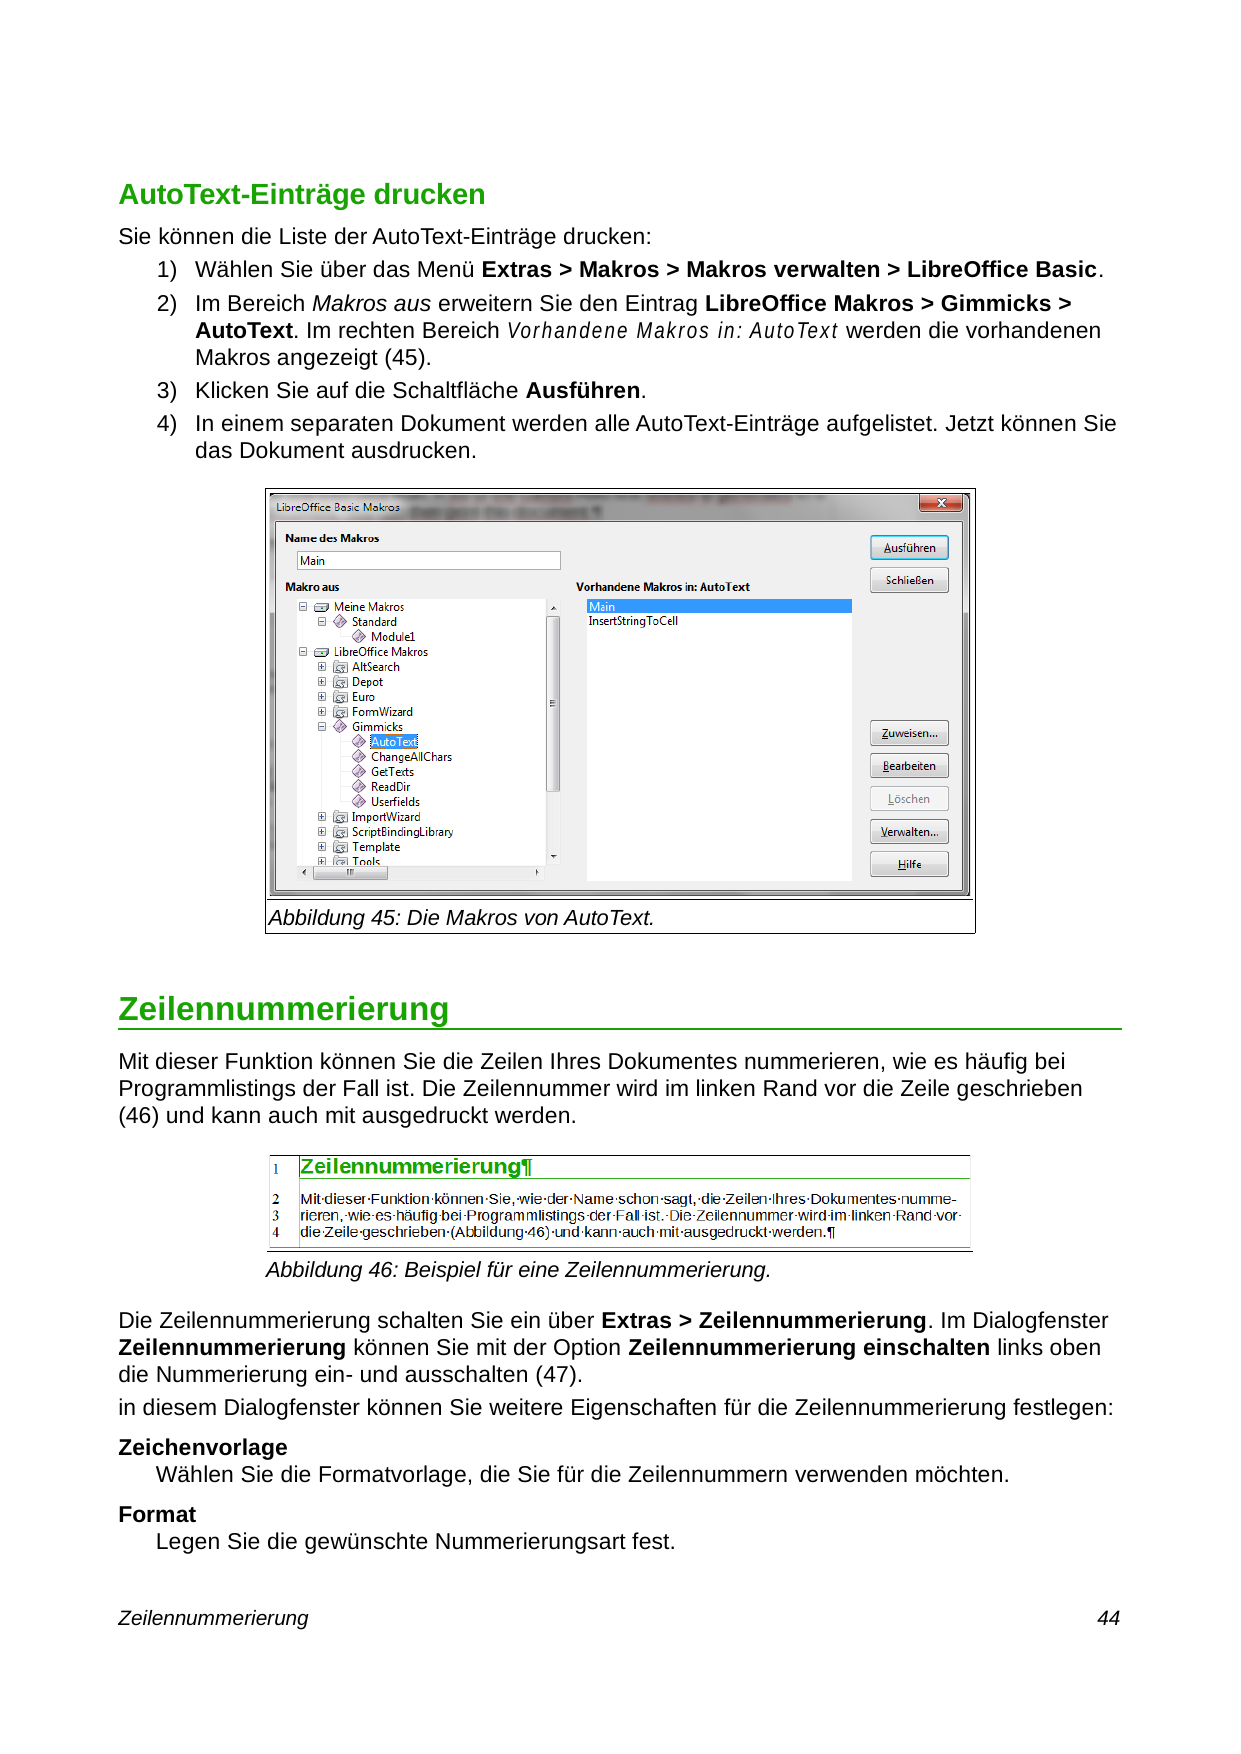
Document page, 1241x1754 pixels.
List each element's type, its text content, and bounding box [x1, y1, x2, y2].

picture [269, 1155, 971, 1248]
text Die Zeilennummerierung schalten Sie ein über Extras > Zeilennummerierung. Im Dialogfenster Zeilennummerierung können Sie mit der Option Zeilennummerierung einschalten links oben die Nummerierung ein- und ausschalten (Abbildung 47). [118, 1306, 1122, 1387]
picture [269, 493, 971, 896]
text [267, 491, 973, 899]
list Wählen Sie über das Menü Extras > Makros > Makros verwalten > LibreOffice Basic. [177, 256, 1122, 283]
subtitle AutoText-Einträge drucken [118, 177, 1122, 210]
subtitle Zeilennummerierung [118, 989, 1122, 1028]
text Abbildung 45: Die Makros von AutoText. [268, 900, 972, 930]
text in diesem Dialogfenster können Sie weitere Eigenschaften für die Zeilennummerierung festlegen: [118, 1394, 1122, 1421]
text Abbildung 46: Beispiel für eine Zeilennummerierung. [266, 1153, 974, 1282]
text Zeichenvorlage [118, 1433, 1122, 1460]
list In einem separaten Dokument werden alle AutoText-Einträge aufgelistet. Jetzt können Sie das Dokument ausdrucken. [177, 410, 1122, 464]
text Legen Sie die gewünschte Nummerierungsart fest. [156, 1527, 1122, 1554]
list Im Bereich Makros aus erweitern Sie den Eintrag LibreOffice Makros > Gimmicks > AutoText. Im rechten Bereich Vorhandene Makros in: AutoText werden die vorhandenen Makros angezeigt (Abbildung 45). [177, 289, 1122, 370]
text Wählen Sie die Formatvorlage, die Sie für die Zeilennummern verwenden möchten. [156, 1460, 1122, 1487]
list Klicken Sie auf die Schaltfläche Ausführen. [177, 376, 1122, 403]
text Format [118, 1500, 1122, 1527]
text Mit dieser Funktion können Sie die Zeilen Ihres Dokumentes nummerieren, wie es häufig bei Programmlistings der Fall ist. Die Zeilennummer wird im linken Rand vor die Zeile geschrieben (Abbildung 46) und kann auch mit ausgedruckt werden. [118, 1047, 1122, 1129]
list Sie können die Liste der AutoText-Einträge drucken: [118, 222, 1122, 249]
